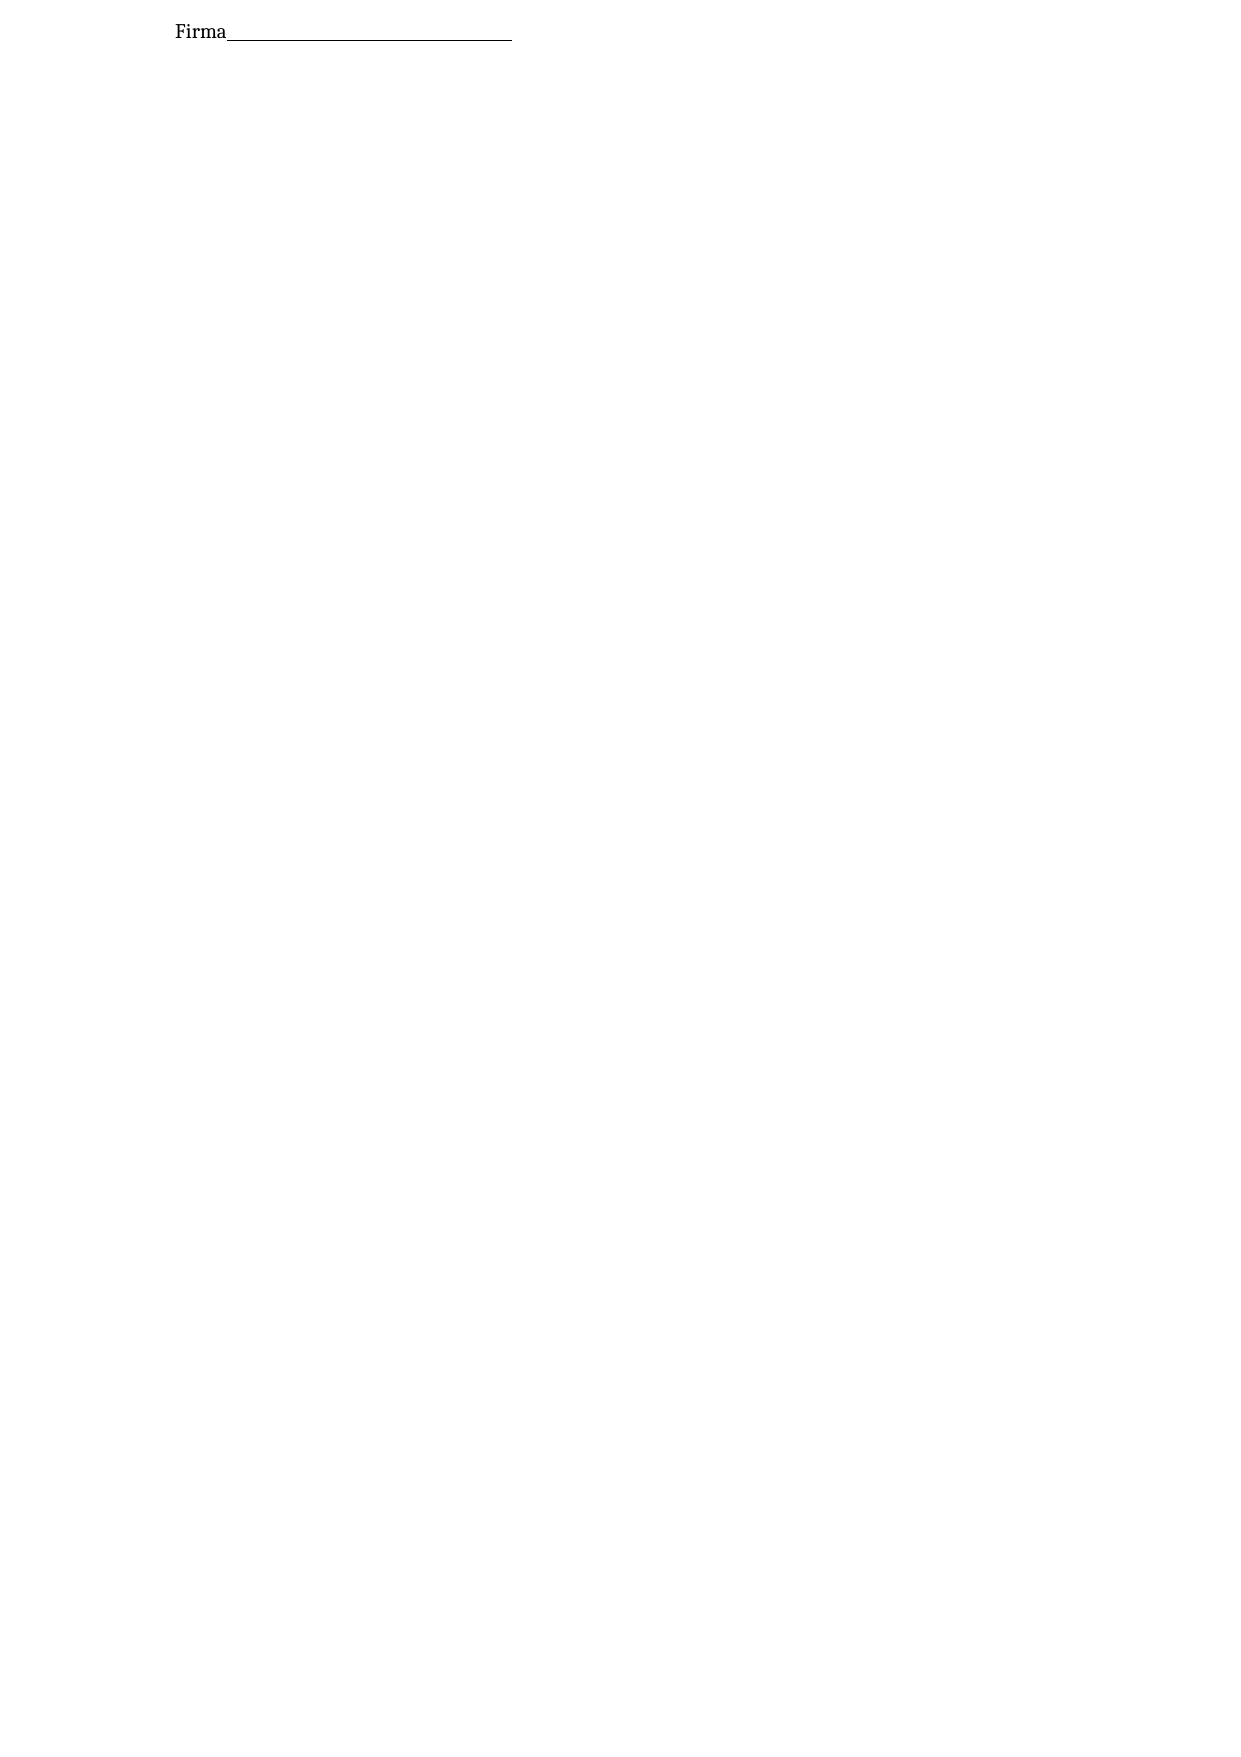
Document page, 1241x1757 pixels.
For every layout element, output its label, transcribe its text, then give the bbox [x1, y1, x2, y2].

text Firma [106, 15, 306, 43]
